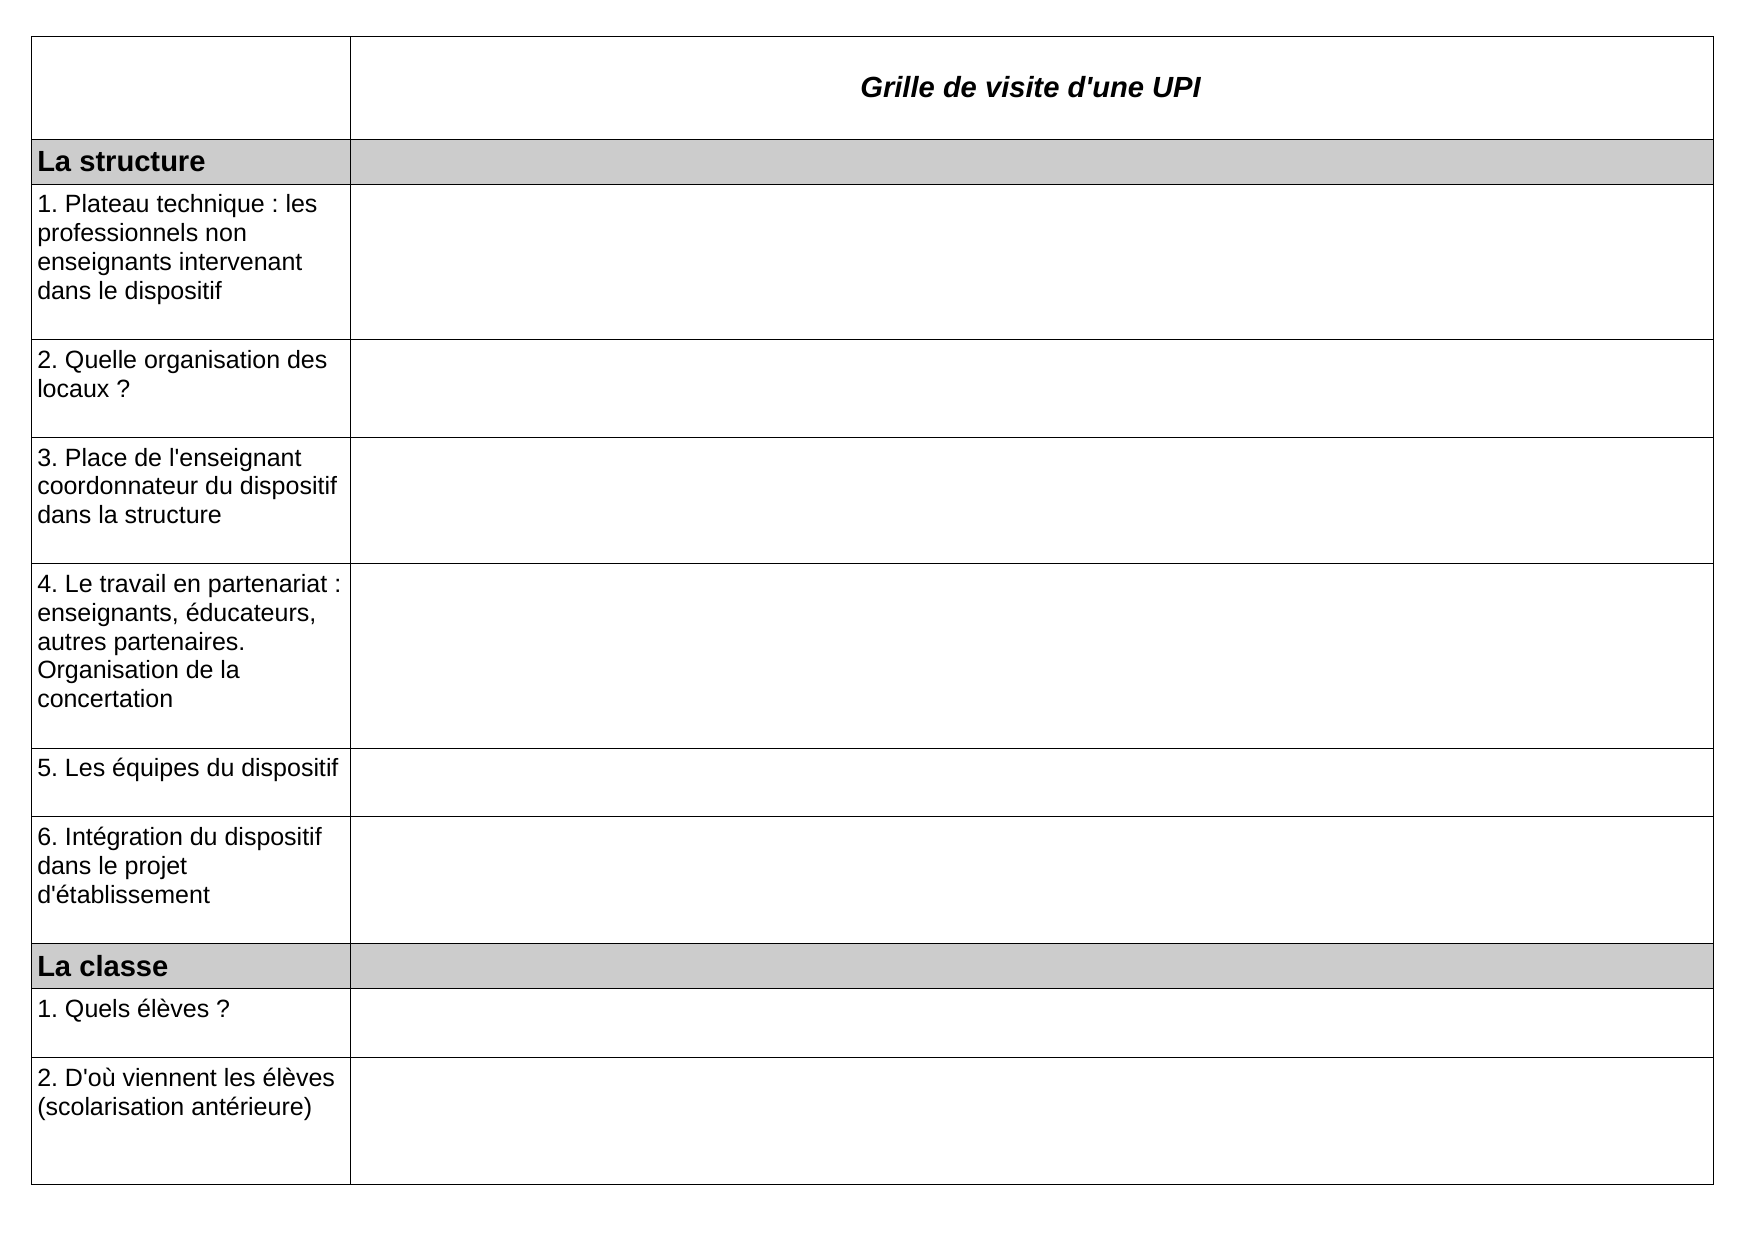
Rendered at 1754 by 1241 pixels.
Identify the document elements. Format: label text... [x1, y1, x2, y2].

table_cell [351, 438, 1713, 563]
table_cell La classe [32, 944, 350, 988]
table_cell 2. D'où viennent les élèves (scolarisation antérieure) [32, 1058, 350, 1184]
table_cell 4. Le travail en partenariat : enseignants, éducateurs, autres partenaires. Organisation de la concertation [32, 564, 350, 747]
table_cell 2. Quelle organisation des locaux ? [32, 340, 350, 437]
table_header Grille de visite d'une UPI [351, 37, 1713, 138]
table_cell [351, 340, 1713, 437]
table_cell La structure [32, 140, 350, 184]
table_cell 3. Place de l'enseignant coordonnateur du dispositif dans la structure [32, 438, 350, 563]
table_header [32, 37, 350, 138]
table_cell 1. Quels élèves ? [32, 989, 350, 1057]
table_cell [351, 185, 1713, 339]
table_cell [351, 817, 1713, 943]
table_cell [351, 564, 1713, 747]
table_cell [351, 944, 1713, 988]
table_cell 6. Intégration du dispositif dans le projet d'établissement [32, 817, 350, 943]
table_cell 5. Les équipes du dispositif [32, 749, 350, 816]
table_cell 1. Plateau technique : les professionnels non enseignants intervenant dans le dispositif [32, 185, 350, 339]
table_cell [351, 1058, 1713, 1184]
table_cell [351, 989, 1713, 1057]
table_cell [351, 749, 1713, 816]
table_cell [351, 140, 1713, 184]
